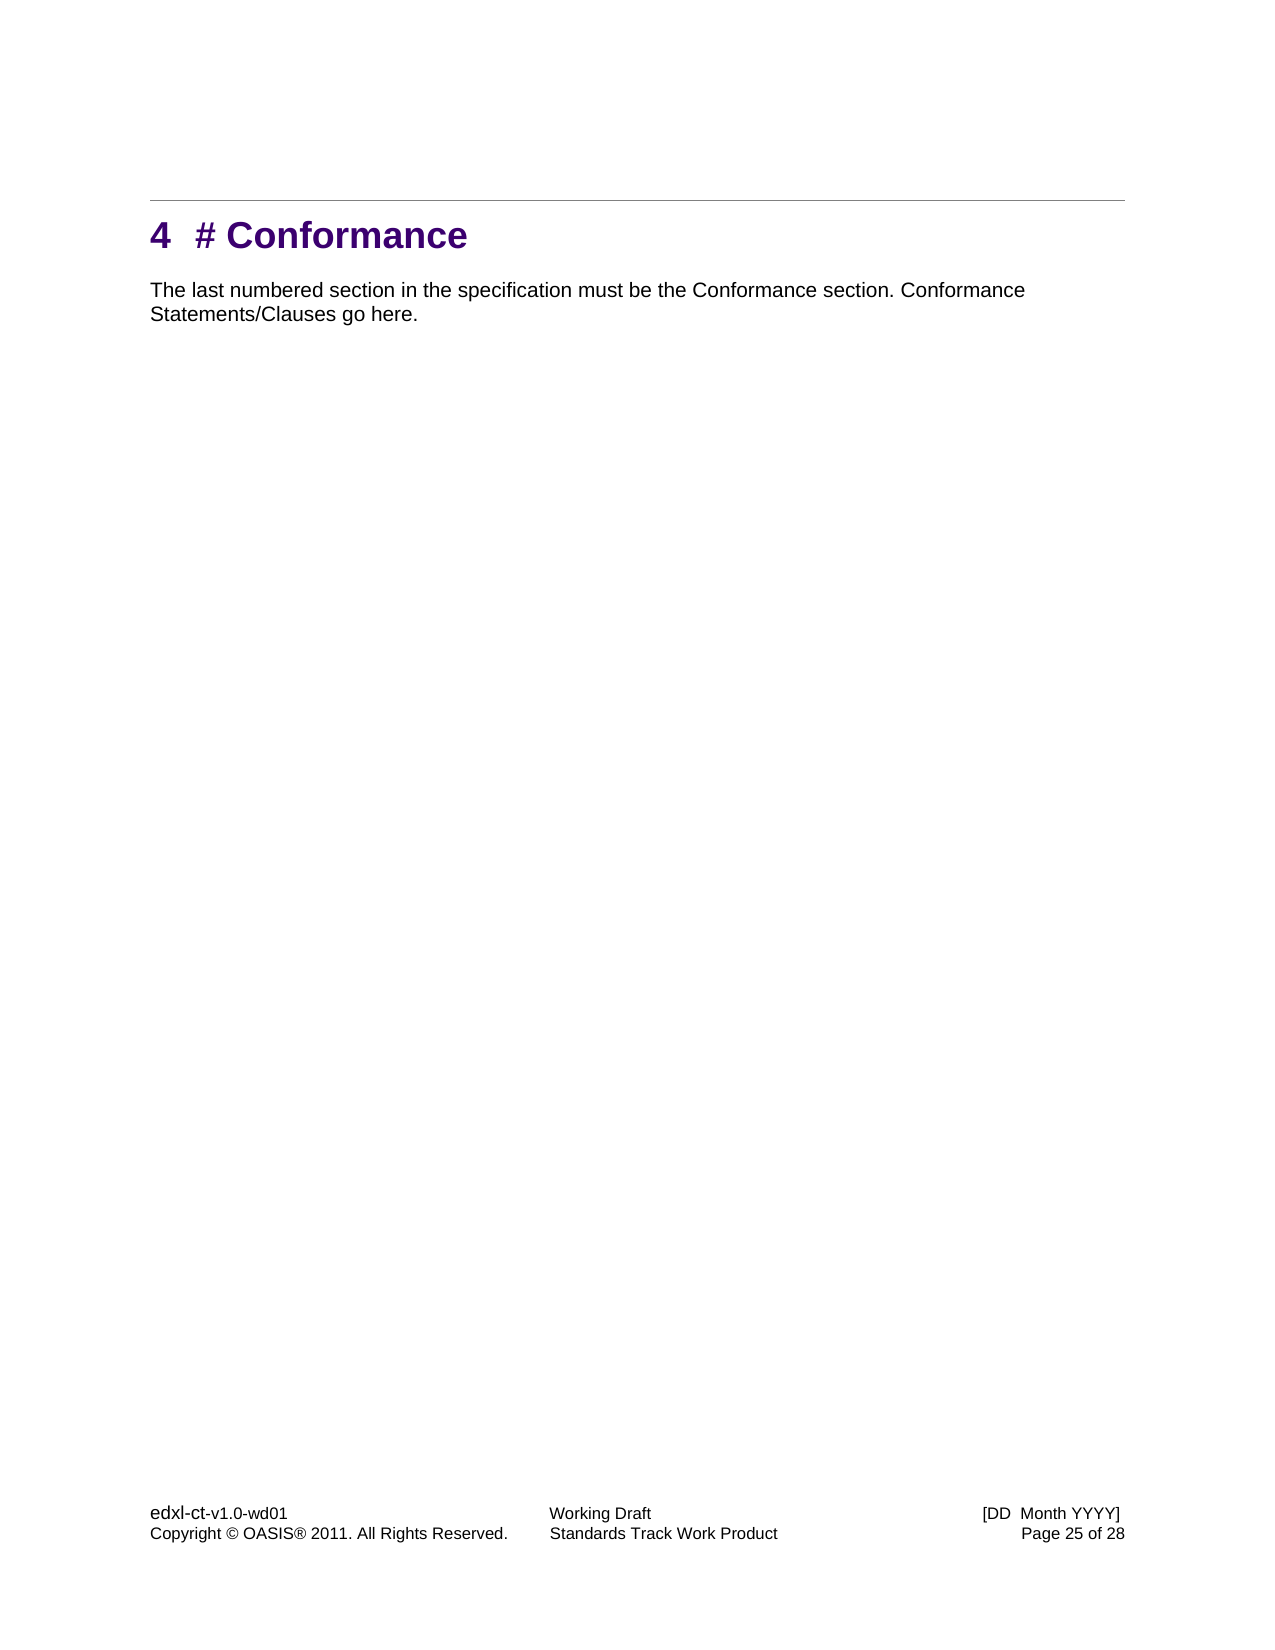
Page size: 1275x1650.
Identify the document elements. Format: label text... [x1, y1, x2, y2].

text The last numbered section in the specification must be the Conformance section. Conformance Statements/Clauses go here. [150, 277, 1125, 325]
subtitle # Conformance [150, 201, 1125, 257]
